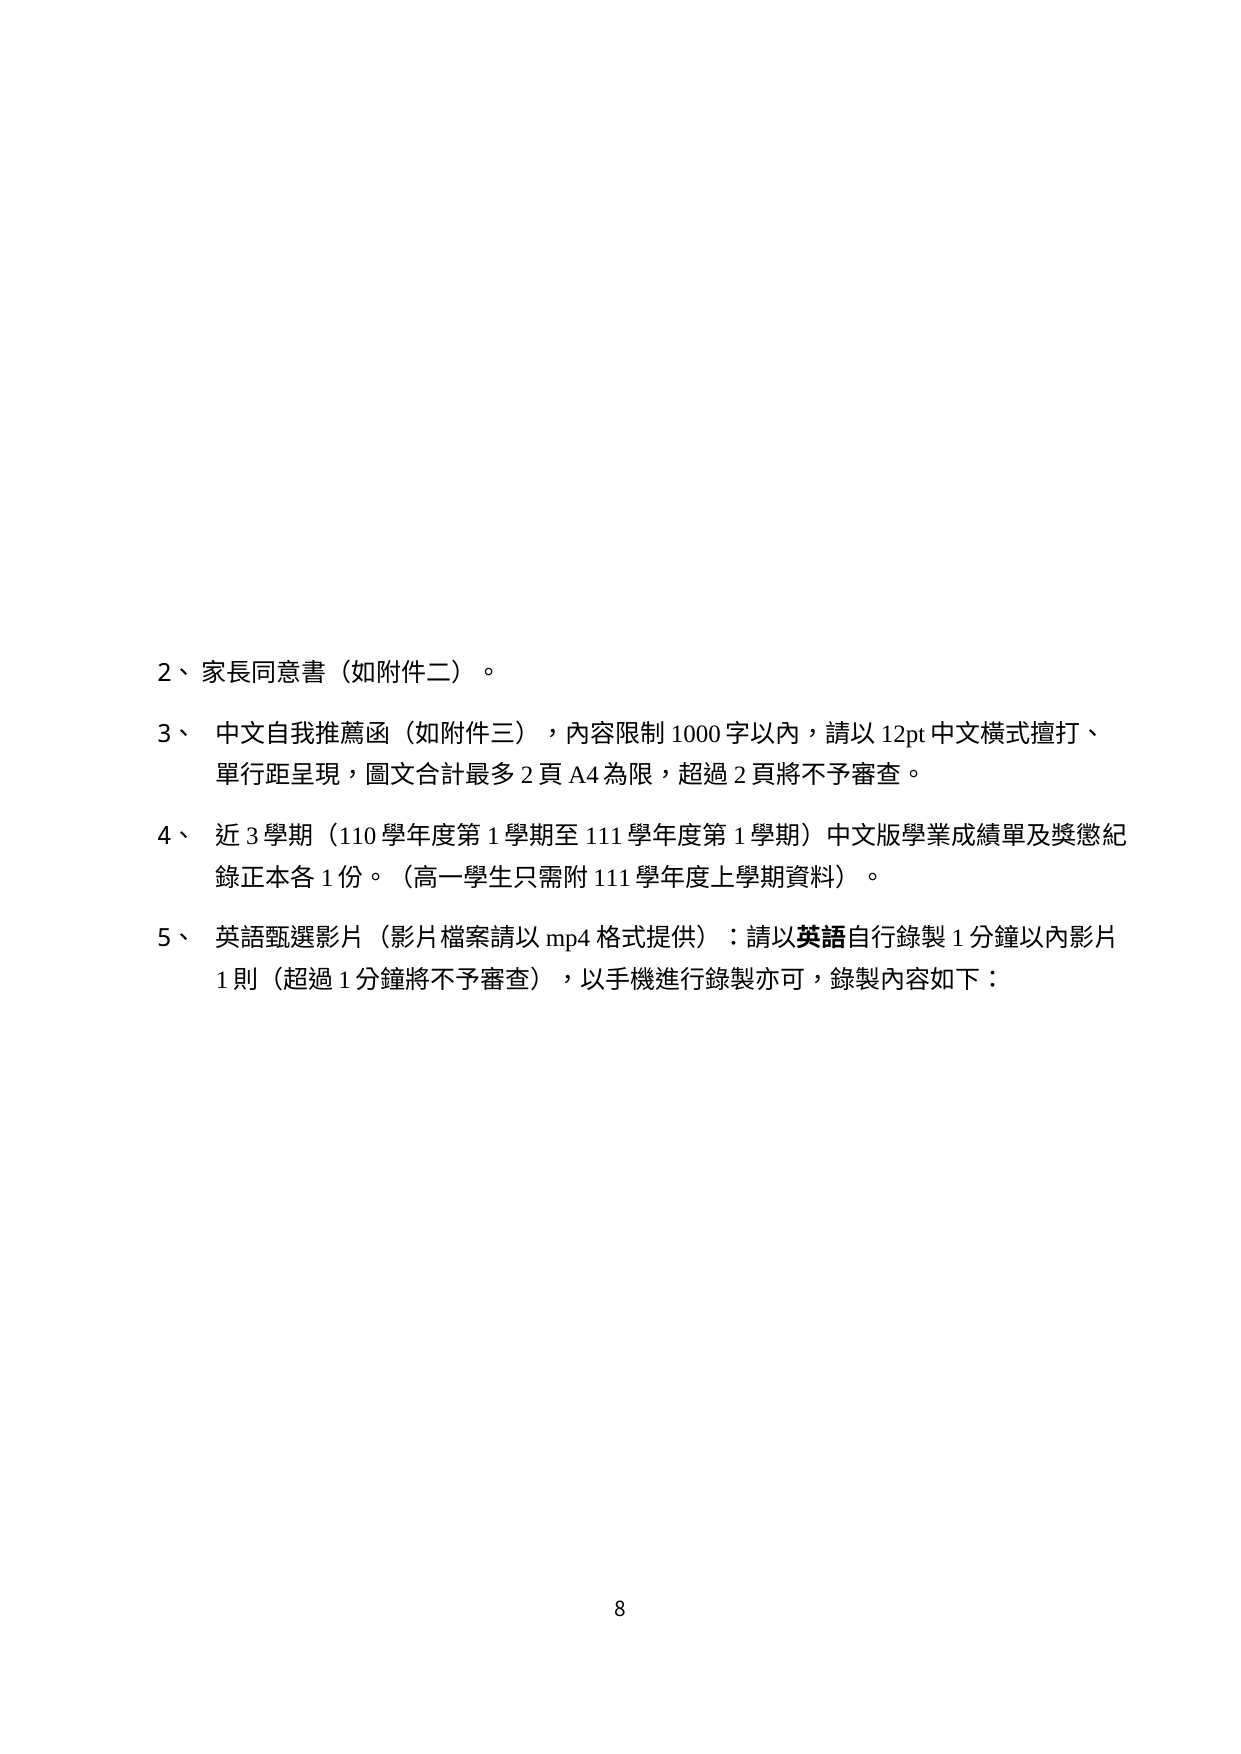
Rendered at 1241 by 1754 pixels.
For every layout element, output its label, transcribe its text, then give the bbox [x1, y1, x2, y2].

list 家長同意書（如附件二）。 [157, 653, 1128, 689]
list 近3學期（110學年度第1學期至111學年度第1學期）中文版學業成績單及獎懲紀錄正本各1份。（高一學生只需附111學年度上學期資料）。 [157, 815, 1128, 893]
list 英語甄選影片（影片檔案請以mp4 格式提供）：請以英語自行錄製1分鐘以內影片1則（超過1分鐘將不予審查），以手機進行錄製亦可，錄製內容如下： [157, 917, 1128, 995]
list 中文自我推薦函（如附件三），內容限制1000字以內，請以12pt中文橫式擅打、單行距呈現，圖文合計最多2頁A4為限，超過2頁將不予審查。 [157, 713, 1128, 791]
